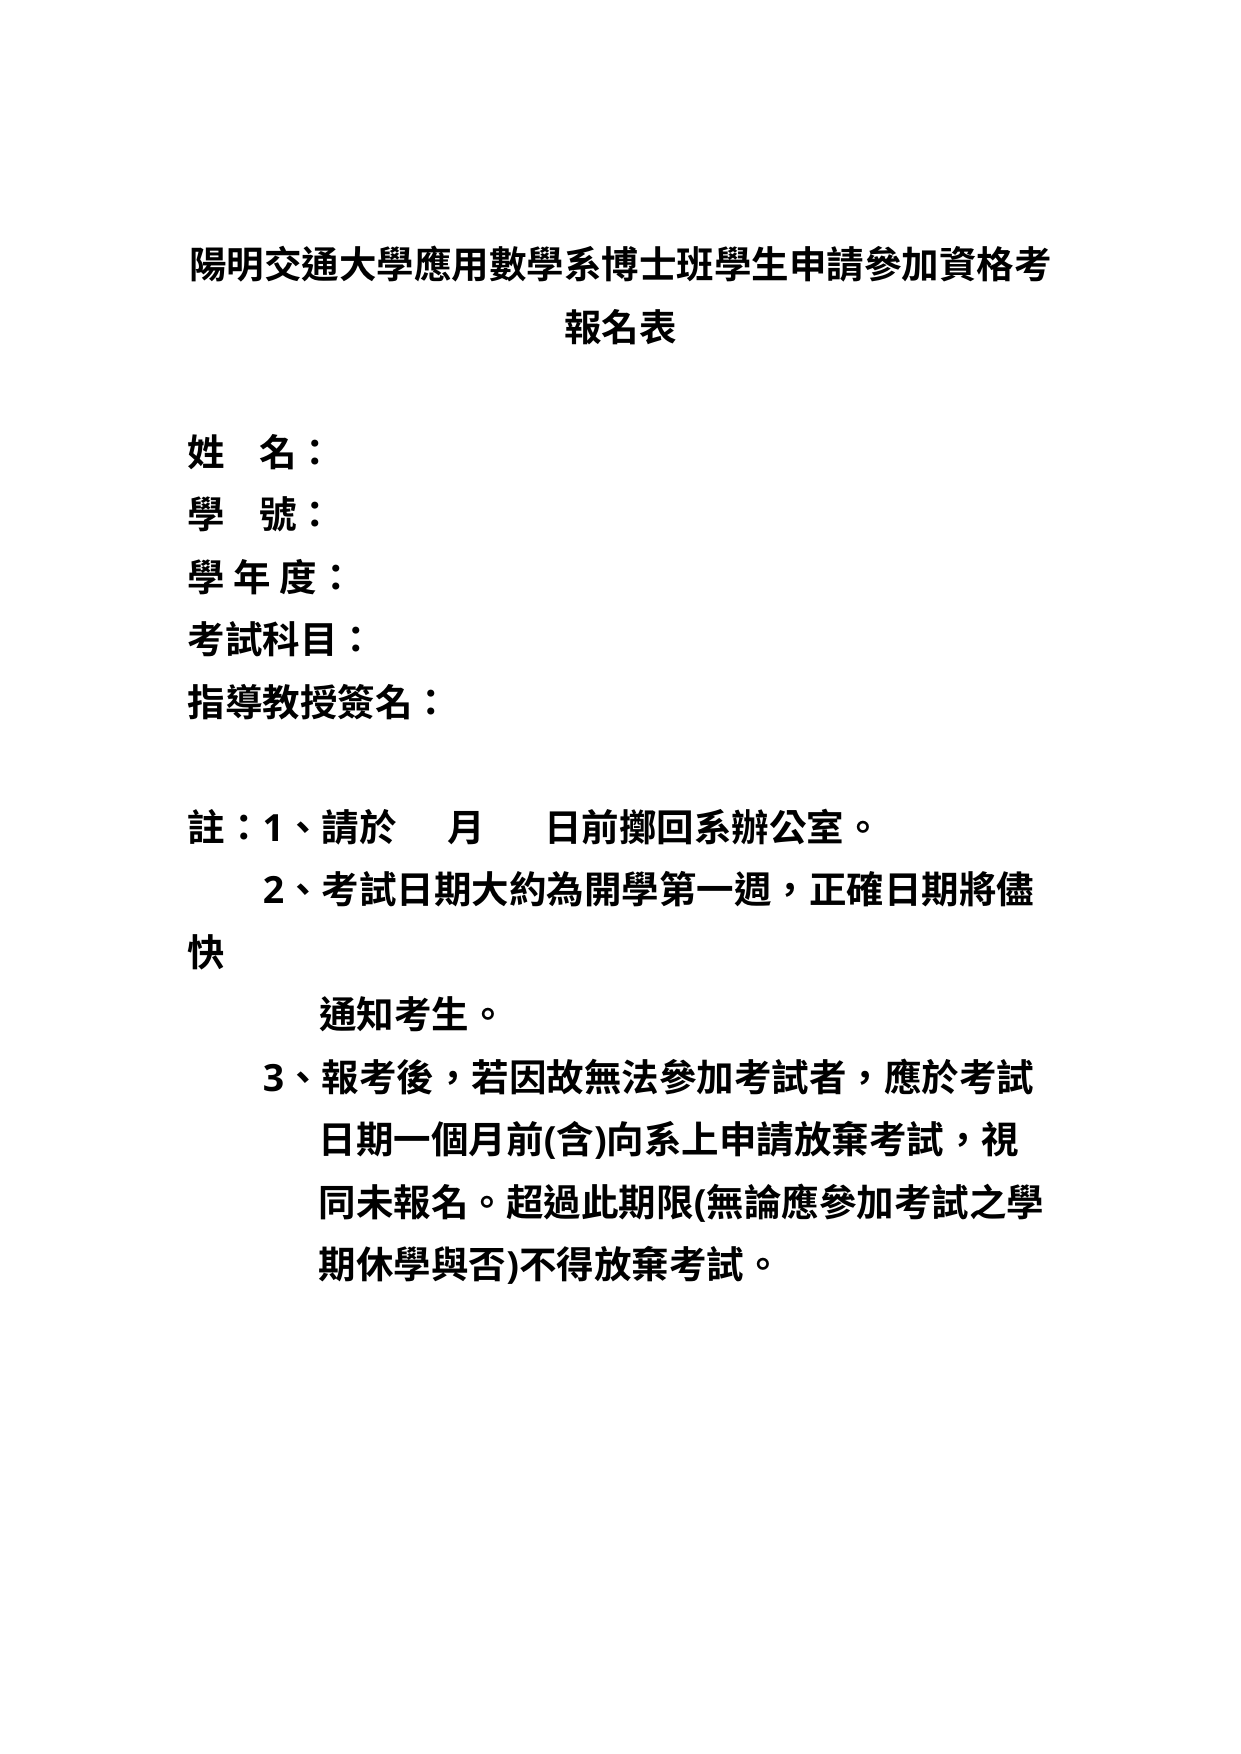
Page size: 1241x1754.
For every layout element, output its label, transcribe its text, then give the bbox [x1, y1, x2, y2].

text 陽明交通大學應用數學系博士班學生申請參加資格考 [187, 221, 1053, 283]
text 指導教授簽名： [187, 658, 1053, 721]
text 學 號： [187, 471, 1053, 533]
text 報名表 [187, 283, 1053, 346]
text 3、報考後，若因故無法參加考試者，應於考試日期一個月前(含)向系上申請放棄考試，視同未報名。超過此期限(無論應參加考試之學期休學與否)不得放棄考試。 [263, 1033, 1053, 1283]
text 通知考生。 [187, 971, 1053, 1033]
text 註：1、請於 月 日前擲回系辦公室。 [187, 783, 1053, 846]
text 2、考試日期大約為開學第一週，正確日期將儘快 [187, 846, 1053, 971]
text 學 年 度： [187, 533, 1053, 596]
text 考試科目： [187, 596, 1053, 658]
text 姓 名： [187, 408, 1053, 471]
